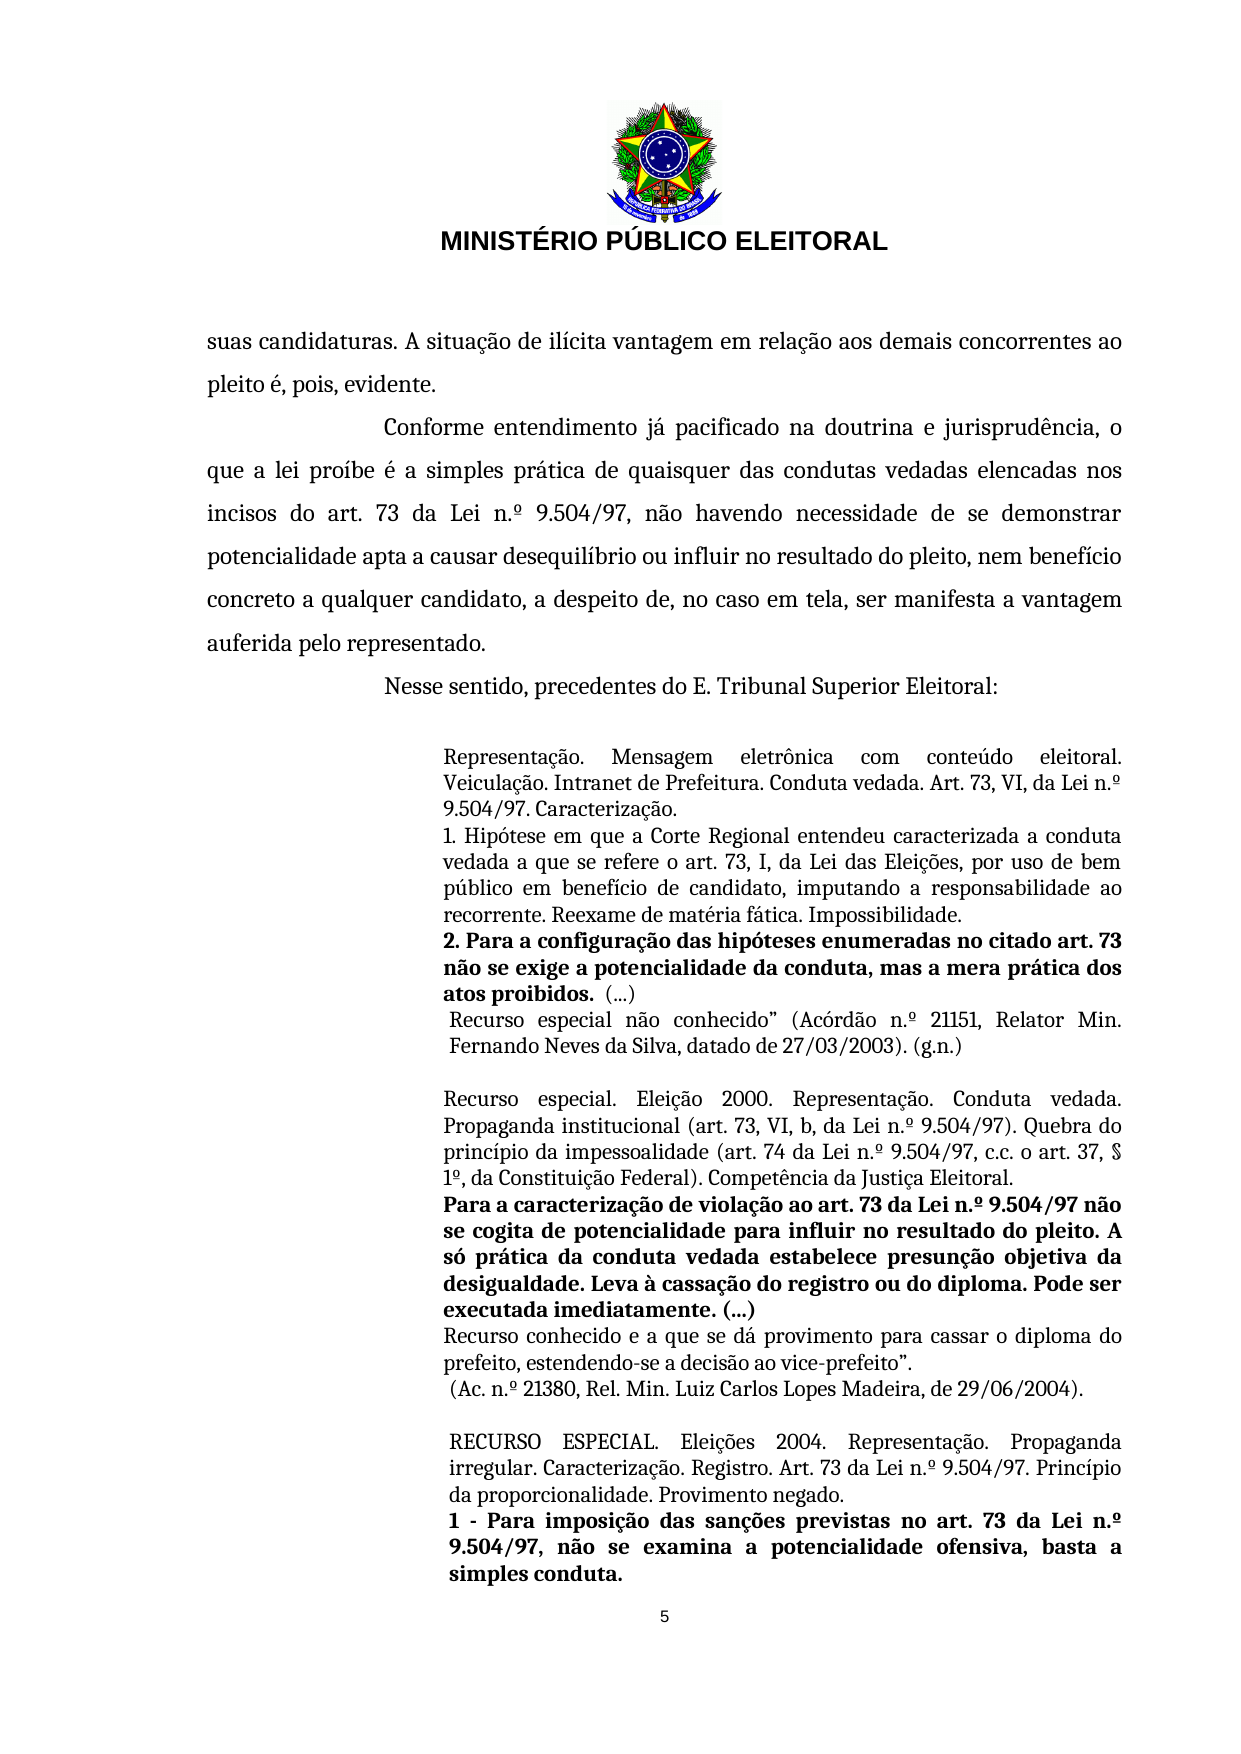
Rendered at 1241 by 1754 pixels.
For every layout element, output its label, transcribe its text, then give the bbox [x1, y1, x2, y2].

text Recurso conhecido e a que se dá provimento para cassar o diploma do prefeito, estendendo-se a decisão ao vice-prefeito”. [443, 1323, 1122, 1376]
picture [606, 100, 723, 225]
text (Ac. n.º 21380, Rel. Min. Luiz Carlos Lopes Madeira, de 29/06/2004). [449, 1376, 1122, 1402]
text 2. Para a configuração das hipóteses enumeradas no citado art. 73 não se exige a potencialidade da conduta, mas a mera prática dos atos proibidos. (...) [443, 928, 1122, 1007]
text RECURSO ESPECIAL. Eleições 2004. Representação. Propaganda irregular. Caracterização. Registro. Art. 73 da Lei n.º 9.504/97. Princípio da proporcionalidade. Provimento negado. [449, 1429, 1122, 1508]
text Nesse sentido, precedentes do E. Tribunal Superior Eleitoral: [207, 672, 1122, 700]
text suas candidaturas. A situação de ilícita vantagem em relação aos demais concorrentes ao pleito é, pois, evidente. [207, 327, 1122, 398]
text Para a caracterização de violação ao art. 73 da Lei n.º 9.504/97 não se cogita de potencialidade para influir no resultado do pleito. A só prática da conduta vedada estabelece presunção objetiva da desigualdade. Leva à cassação do registro ou do diploma. Pode ser executada imediatamente. (...) [443, 1191, 1122, 1323]
text Representação. Mensagem eletrônica com conteúdo eleitoral. Veiculação. Intranet de Prefeitura. Conduta vedada. Art. 73, VI, da Lei n.º 9.504/97. Caracterização. [443, 743, 1122, 822]
text Conforme entendimento já pacificado na doutrina e jurisprudência, o que a lei proíbe é a simples prática de quaisquer das condutas vedadas elencadas nos incisos do art. 73 da Lei n.º 9.504/97, não havendo necessidade de se demonstrar potencialidade apta a causar desequilíbrio ou influir no resultado do pleito, nem benefício concreto a qualquer candidato, a despeito de, no caso em tela, ser manifesta a vantagem auferida pelo representado. [207, 413, 1122, 657]
text 1 - Para imposição das sanções previstas no art. 73 da Lei n.º 9.504/97, não se examina a potencialidade ofensiva, basta a simples conduta. [449, 1508, 1122, 1587]
text Recurso especial não conhecido” (Acórdão n.º 21151, Relator Min. Fernando Neves da Silva, datado de 27/03/2003). (g.n.) [449, 1007, 1122, 1060]
text Recurso especial. Eleição 2000. Representação. Conduta vedada. Propaganda institucional (art. 73, VI, b, da Lei n.º 9.504/97). Quebra do princípio da impessoalidade (art. 74 da Lei n.º 9.504/97, c.c. o art. 37, § 1º, da Constituição Federal). Competência da Justiça Eleitoral. [443, 1086, 1122, 1191]
text 1. Hipótese em que a Corte Regional entendeu caracterizada a conduta vedada a que se refere o art. 73, I, da Lei das Eleições, por uso de bem público em benefício de candidato, imputando a responsabilidade ao recorrente. Reexame de matéria fática. Impossibilidade. [443, 822, 1122, 928]
